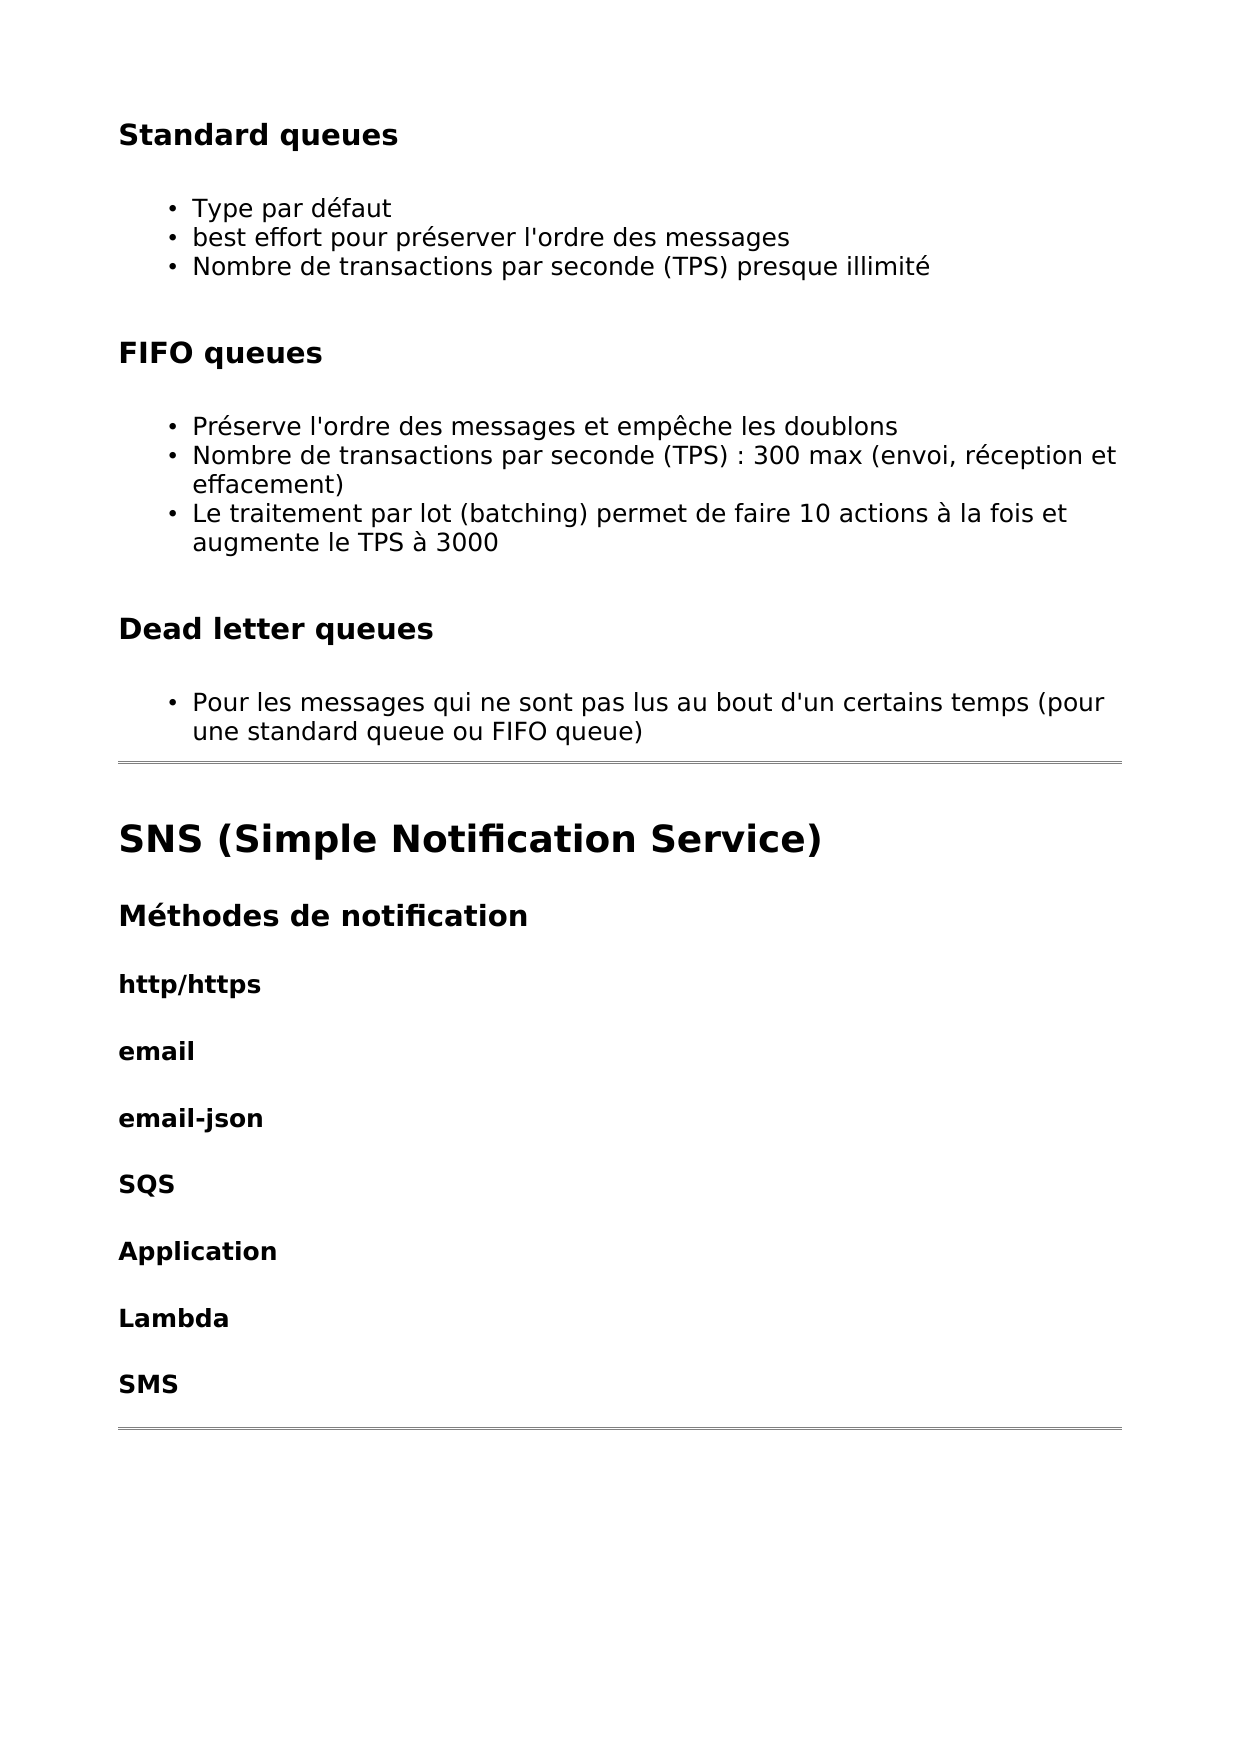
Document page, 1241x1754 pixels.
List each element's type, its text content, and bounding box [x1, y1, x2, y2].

subtitle SNS (Simple Notification Service) [118, 818, 1122, 862]
subtitle FIFO queues [118, 336, 1122, 370]
list Nombre de transactions par seconde (TPS) : 300 max (envoi, réception et effacement) [177, 441, 1122, 499]
list Nombre de transactions par seconde (TPS) presque illimité [177, 252, 1122, 282]
list Pour les messages qui ne sont pas lus au bout d'un certains temps (pour une standard queue ou FIFO queue) [177, 688, 1122, 747]
subtitle SMS [118, 1371, 1122, 1400]
subtitle email [118, 1037, 1122, 1066]
subtitle http/https [118, 971, 1122, 1000]
list Type par défaut [177, 194, 1122, 223]
subtitle Standard queues [118, 118, 1122, 152]
subtitle Application [118, 1237, 1122, 1266]
list best effort pour préserver l'ordre des messages [177, 223, 1122, 252]
subtitle Dead letter queues [118, 612, 1122, 646]
subtitle SQS [118, 1171, 1122, 1200]
subtitle Méthodes de notification [118, 899, 1122, 933]
list Le traitement par lot (batching) permet de faire 10 actions à la fois et augmente le TPS à 3000 [177, 499, 1122, 558]
subtitle email-json [118, 1104, 1122, 1133]
list Préserve l'ordre des messages et empêche les doublons [177, 412, 1122, 441]
subtitle Lambda [118, 1304, 1122, 1333]
